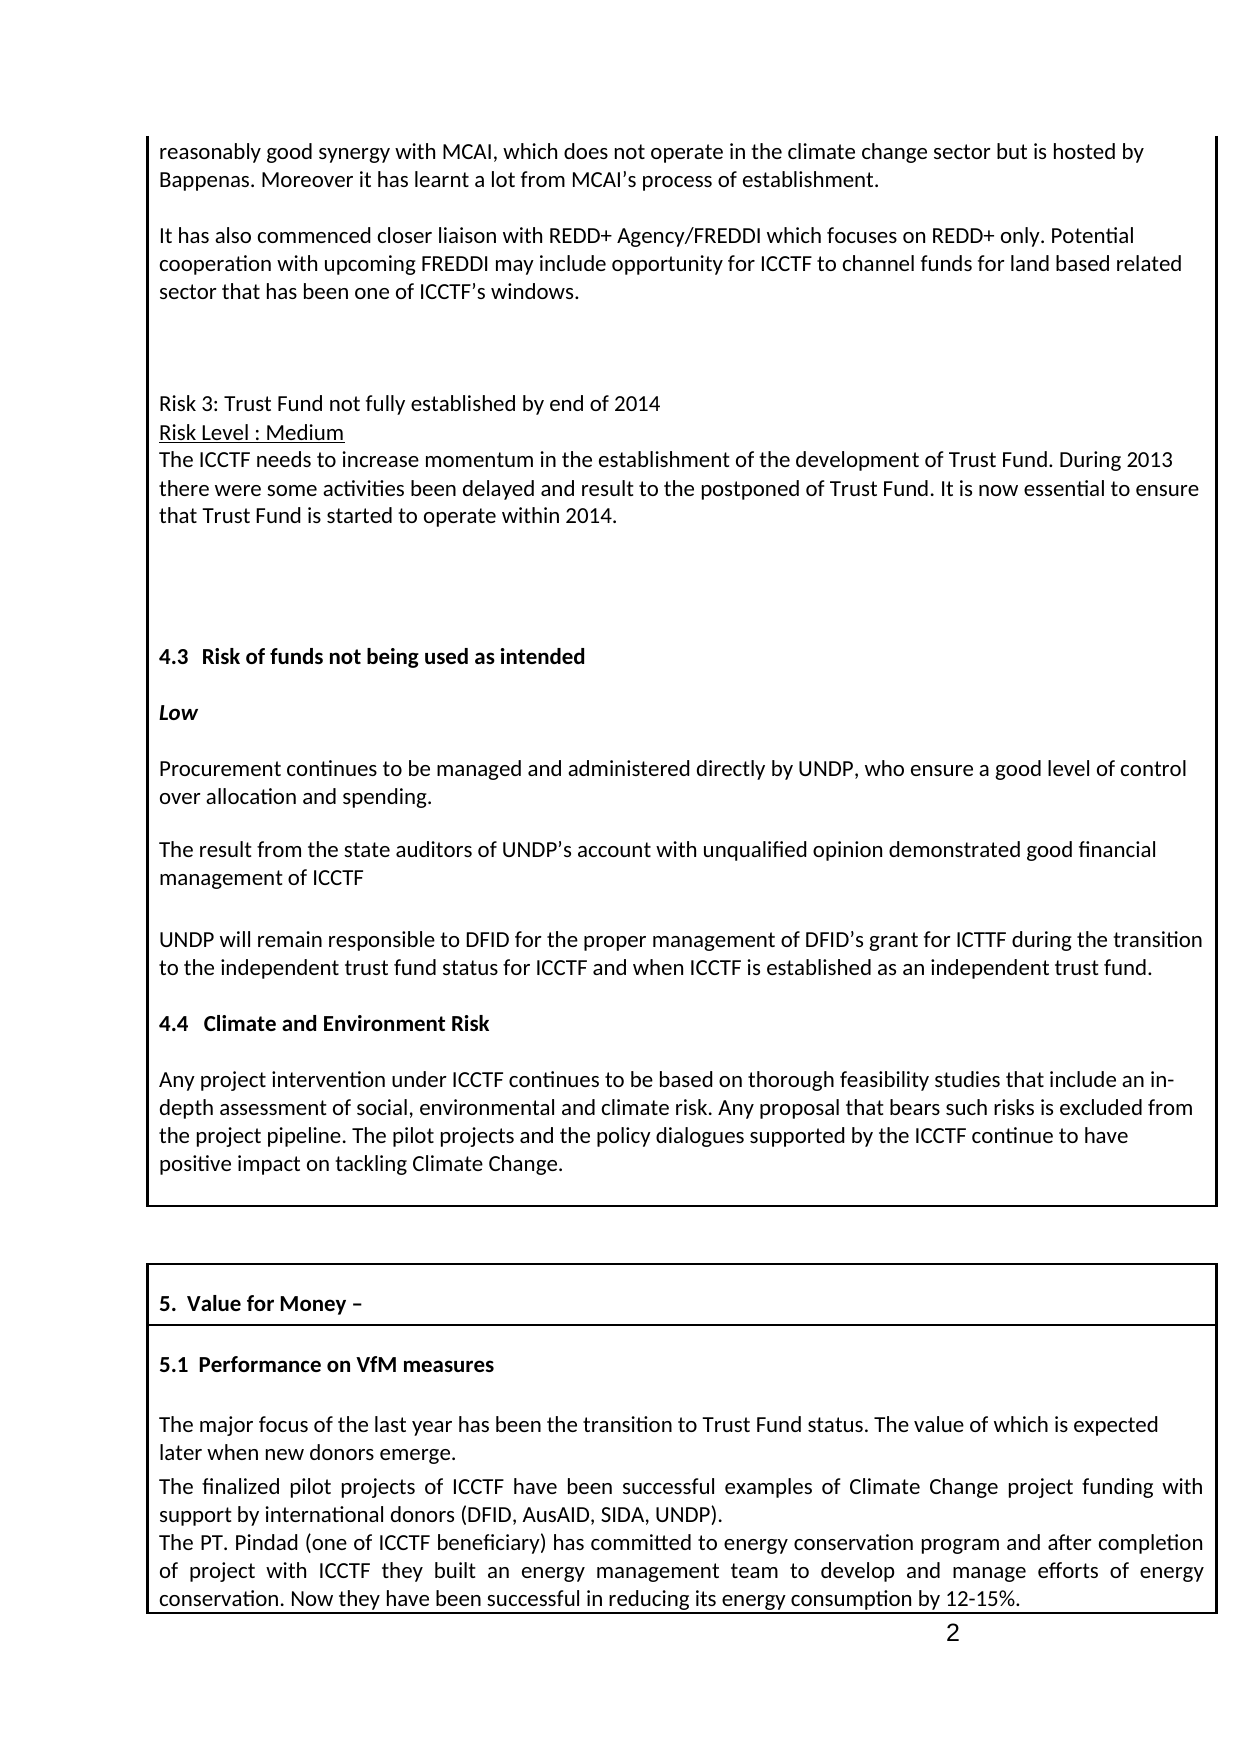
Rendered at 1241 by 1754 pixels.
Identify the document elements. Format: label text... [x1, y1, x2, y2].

table_cell reasonably good synergy with MCAI, which does not operate in the climate change sector but is hosted by Bappenas. Moreover it has learnt a lot from MCAI’s process of establishment. It has also commenced closer liaison with REDD+ Agency/FREDDI which focuses on REDD+ only. Potential cooperation with upcoming FREDDI may include opportunity for ICCTF to channel funds for land based related sector that has been one of ICCTF’s windows. Risk 3: Trust Fund not fully established by end of 2014 Risk Level : Medium The ICCTF needs to increase momentum in the establishment of the development of Trust Fund. During 2013 there were some activities been delayed and result to the postponed of Trust Fund. It is now essential to ensure that Trust Fund is started to operate within 2014. [149, 136, 1215, 558]
table_cell Risk of funds not being used as intended Low Procurement continues to be managed and administered directly by UNDP, who ensure a good level of control over allocation and spending. The result from the state auditors of UNDP’s account with unqualified opinion demonstrated good financial management of ICCTF UNDP will remain responsible to DFID for the proper management of DFID’s grant for ICTTF during the transition to the independent trust fund status for ICCTF and when ICCTF is established as an independent trust fund. 4.4 Climate and Environment Risk Any project intervention under ICCTF continues to be based on thorough feasibility studies that include an in-depth assessment of social, environmental and climate risk. Any proposal that bears such risks is excluded from the project pipeline. The pilot projects and the policy dialogues supported by the ICCTF continue to have positive impact on tackling Climate Change. [149, 558, 1215, 1205]
table_cell 5.1 Performance on VfM measures The major focus of the last year has been the transition to Trust Fund status. The value of which is expected later when new donors emerge. The finalized pilot projects of ICCTF have been successful examples of Climate Change project funding with support by international donors (DFID, AusAID, SIDA, UNDP). The PT. Pindad (one of ICCTF beneficiary) has committed to energy conservation program and after completion of project with ICCTF they built an energy management team to develop and manage efforts of energy conservation. Now they have been successful in reducing its energy consumption by 12-15%. [149, 1326, 1215, 1612]
table_header 5. Value for Money – [149, 1265, 1215, 1324]
